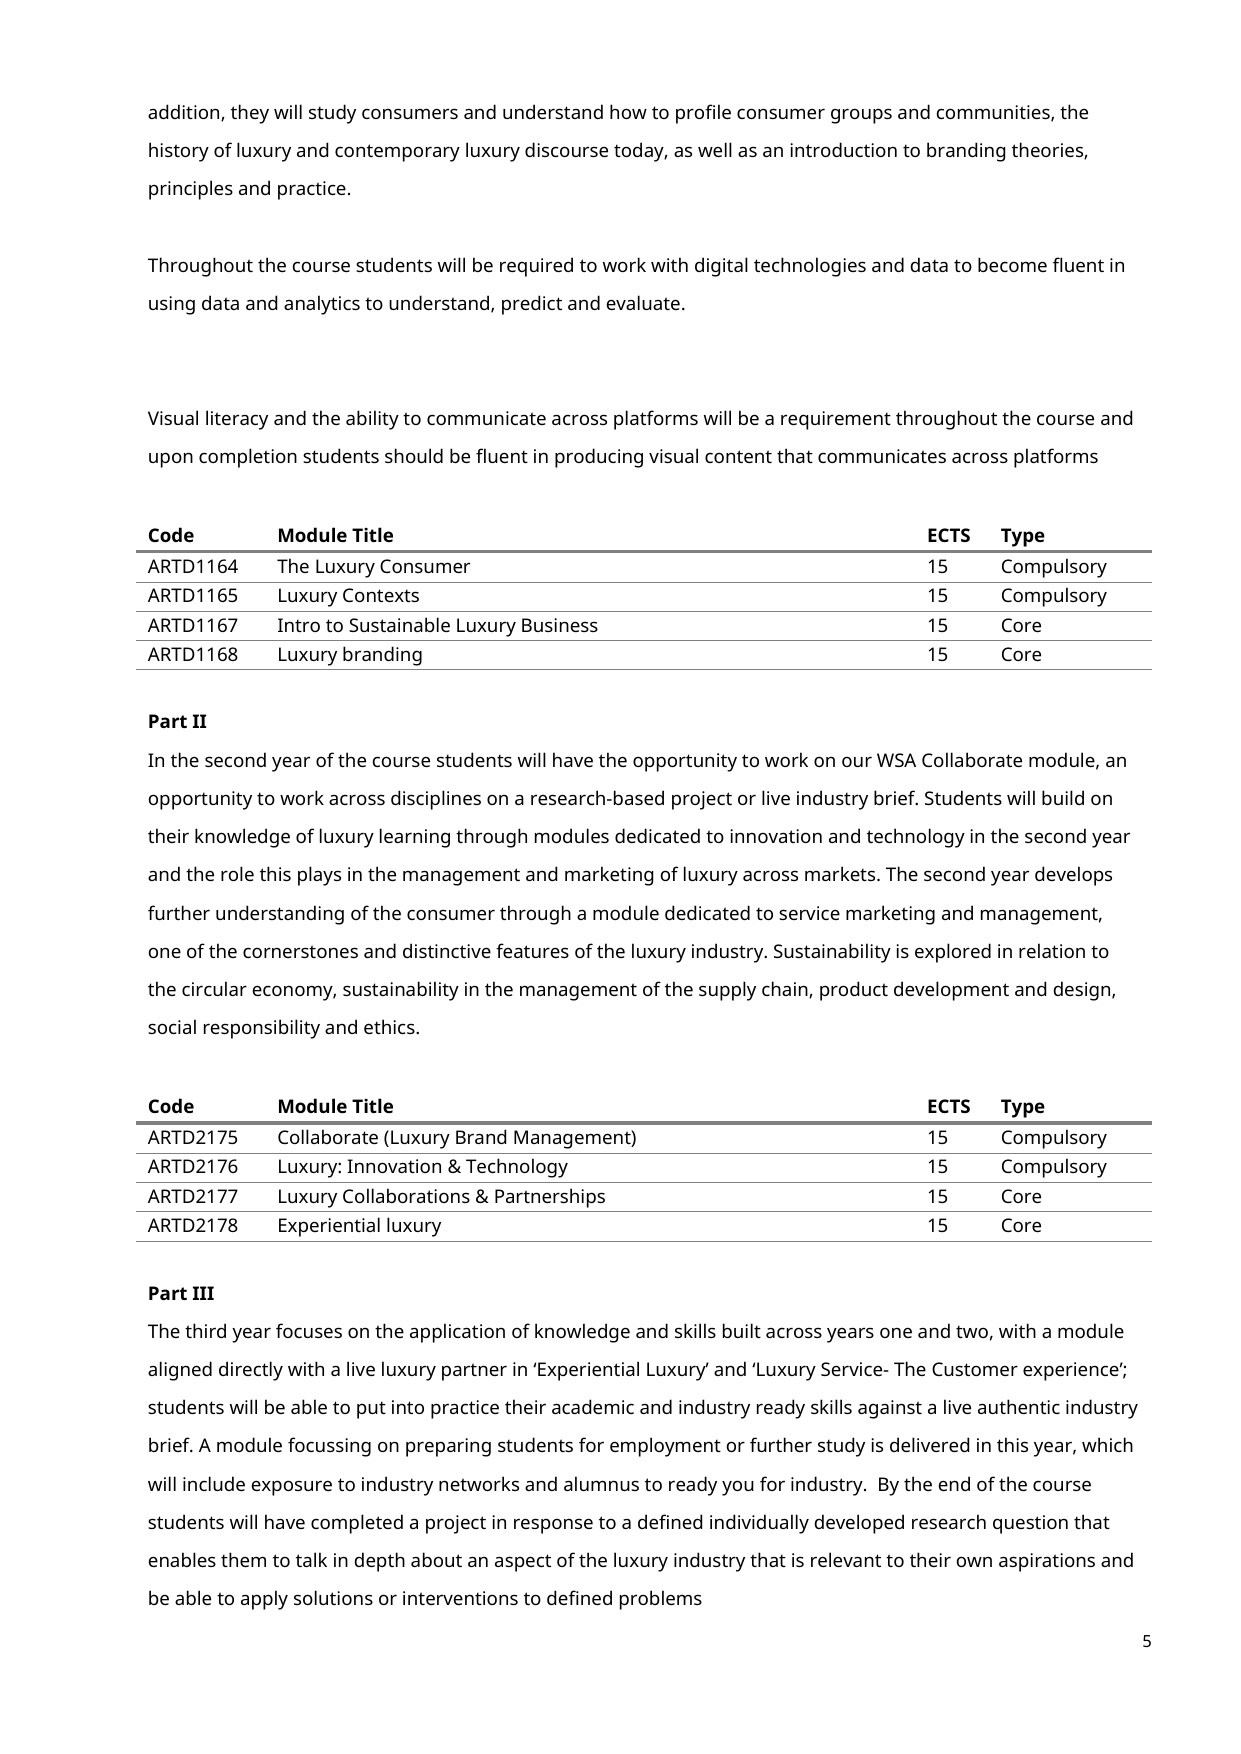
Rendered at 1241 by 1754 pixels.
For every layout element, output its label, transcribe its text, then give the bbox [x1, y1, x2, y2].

table_cell Module Title [266, 522, 916, 550]
table_cell 15 [916, 612, 989, 640]
table_cell Type [989, 1093, 1152, 1121]
table_cell Luxury Collaborations & Partnerships [266, 1183, 916, 1211]
table_cell Compulsory [989, 1125, 1152, 1153]
table_cell Compulsory [989, 583, 1152, 611]
table_cell ARTD1164 [136, 553, 266, 582]
table_header addition, they will study consumers and understand how to profile consumer groups and communities, the history of luxury and contemporary luxury discourse today, as well as an introduction to branding theories, principles and practice. Throughout the course students will be required to work with digital technologies and data to become fluent in using data and analytics to understand, predict and evaluate. Visual literacy and the ability to communicate across platforms will be a requirement throughout the course and upon completion students should be fluent in producing visual content that communicates across platforms [136, 99, 1152, 522]
table_cell ARTD2178 [136, 1212, 266, 1241]
table_cell Code [136, 1093, 266, 1121]
table_cell Core [989, 612, 1152, 640]
table_cell Type [989, 522, 1152, 550]
table_cell ARTD1167 [136, 612, 266, 640]
table_cell Module Title [266, 1093, 916, 1121]
table_cell ARTD2176 [136, 1154, 266, 1182]
table_cell Luxury: Innovation & Technology [266, 1154, 916, 1182]
table_cell Luxury branding [266, 641, 916, 669]
table_cell Core [989, 1183, 1152, 1211]
table_cell 15 [916, 1212, 989, 1241]
table_cell 15 [916, 641, 989, 669]
table_cell ARTD2175 [136, 1125, 266, 1153]
table_cell 15 [916, 1154, 989, 1182]
table_cell Experiential luxury [266, 1212, 916, 1241]
table_cell ECTS [916, 522, 989, 550]
table_cell The Luxury Consumer [266, 553, 916, 582]
table_cell Collaborate (Luxury Brand Management) [266, 1125, 916, 1153]
table_cell Part II In the second year of the course students will have the opportunity to work on our WSA Collaborate module, an opportunity to work across disciplines on a research-based project or live industry brief. Students will build on their knowledge of luxury learning through modules dedicated to innovation and technology in the second year and the role this plays in the management and marketing of luxury across markets. The second year develops further understanding of the consumer through a module dedicated to service marketing and management, one of the cornerstones and distinctive features of the luxury industry. Sustainability is explored in relation to the circular economy, sustainability in the management of the supply chain, product development and design, social responsibility and ethics. [136, 670, 1152, 1093]
table_cell Luxury Contexts [266, 583, 916, 611]
table_cell ARTD1168 [136, 641, 266, 669]
table_cell ECTS [916, 1093, 989, 1121]
table_cell 15 [916, 1183, 989, 1211]
table_cell Intro to Sustainable Luxury Business [266, 612, 916, 640]
table_cell Compulsory [989, 1154, 1152, 1182]
table_cell ARTD2177 [136, 1183, 266, 1211]
table_cell ARTD1165 [136, 583, 266, 611]
table_cell 15 [916, 1125, 989, 1153]
table_cell Core [989, 641, 1152, 669]
table_cell 15 [916, 583, 989, 611]
table_cell Core [989, 1212, 1152, 1241]
table_cell Code [136, 522, 266, 550]
table_cell 15 [916, 553, 989, 582]
table_cell Part III The third year focuses on the application of knowledge and skills built across years one and two, with a module aligned directly with a live luxury partner in ‘Experiential Luxury’ and ‘Luxury Service- The Customer experience’; students will be able to put into practice their academic and industry ready skills against a live authentic industry brief. A module focussing on preparing students for employment or further study is delivered in this year, which will include exposure to industry networks and alumnus to ready you for industry. By the end of the course students will have completed a project in response to a defined individually developed research question that enables them to talk in depth about an aspect of the luxury industry that is relevant to their own aspirations and be able to apply solutions or interventions to defined problems [136, 1242, 1152, 1622]
table_cell Compulsory [989, 553, 1152, 582]
